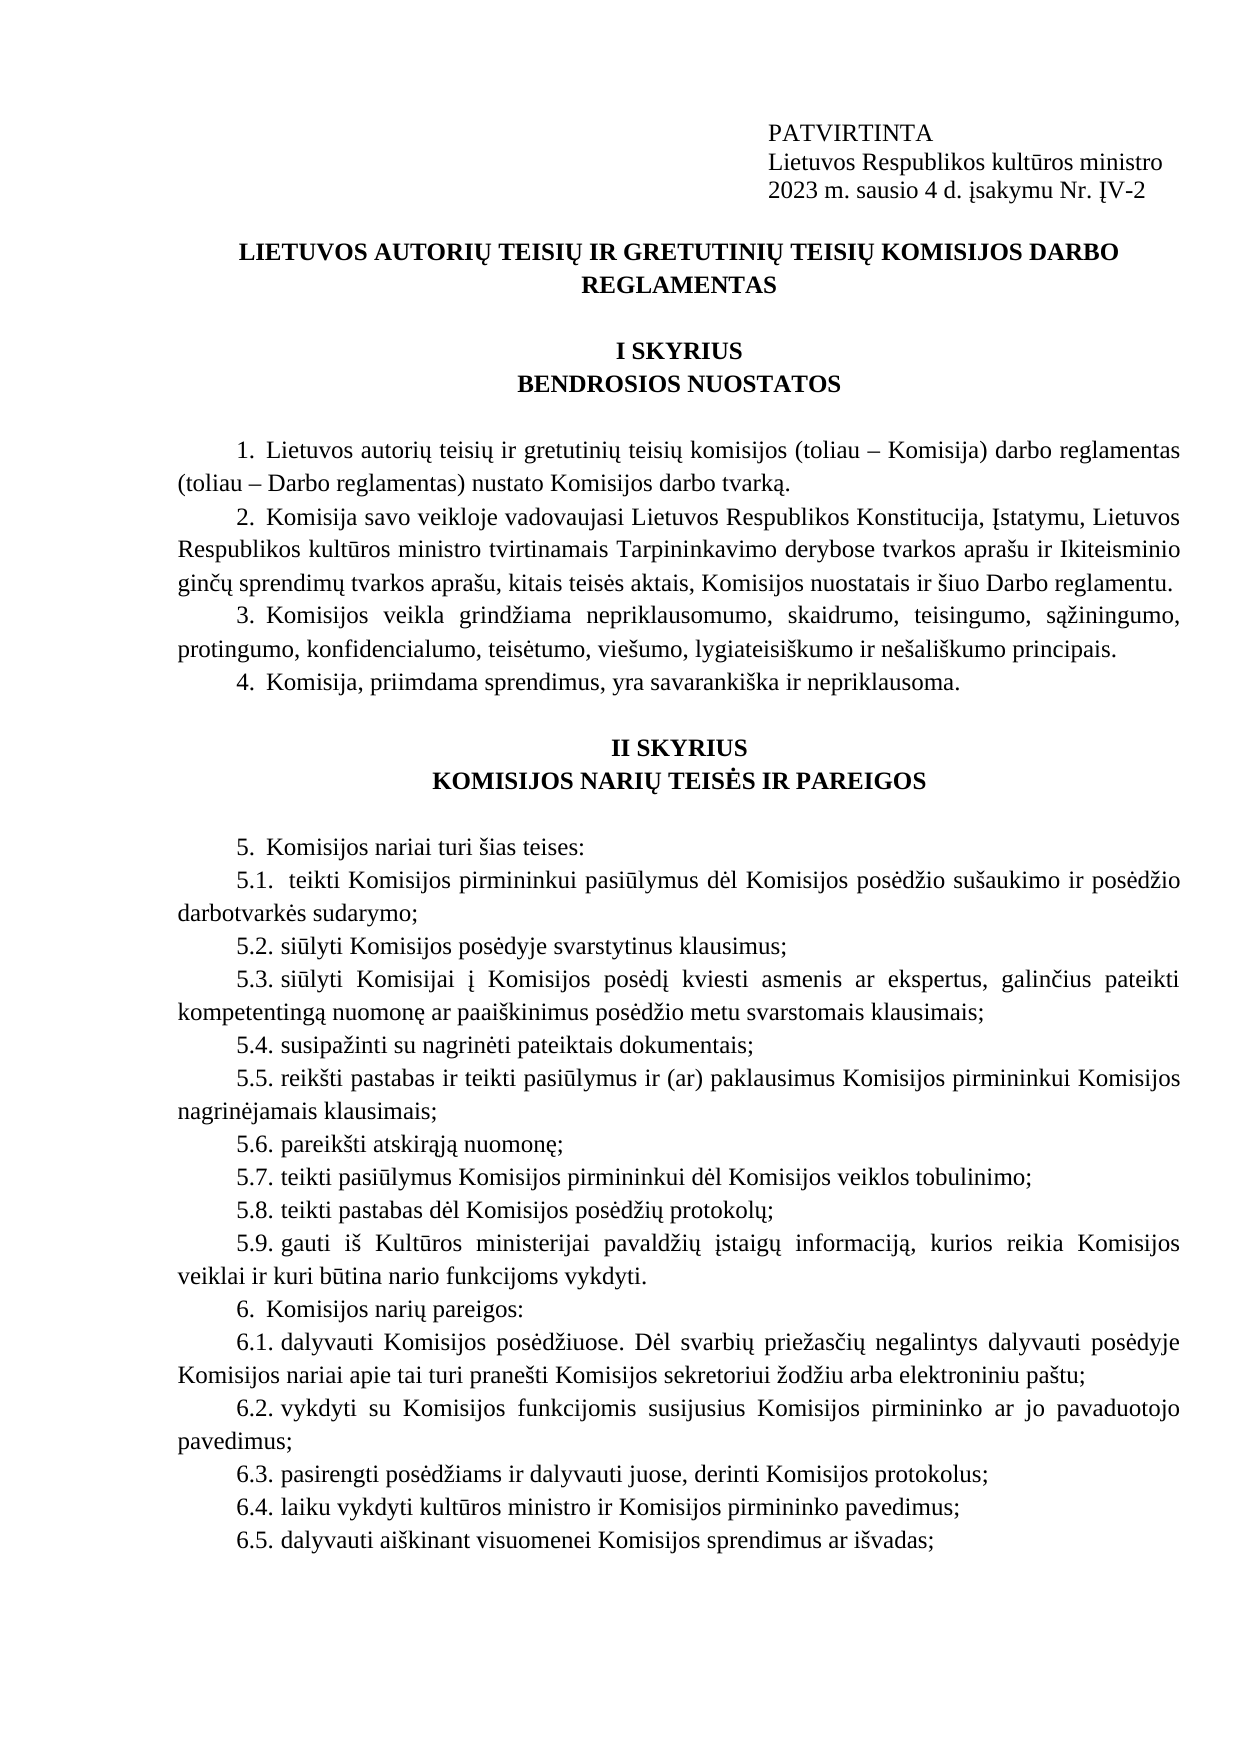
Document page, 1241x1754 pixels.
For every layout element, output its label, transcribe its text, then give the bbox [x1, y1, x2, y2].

text 2. Komisija savo veikloje vadovaujasi Lietuvos Respublikos Konstitucija, Įstatymu, Lietuvos Respublikos kultūros ministro tvirtinamais Tarpininkavimo derybose tvarkos aprašu ir Ikiteisminio ginčų sprendimų tvarkos aprašu, kitais teisės aktais, Komisijos nuostatais ir šiuo Darbo reglamentu. [177, 502, 1181, 596]
text II SKYRIUS [177, 733, 1181, 761]
text 6.1. dalyvauti Komisijos posėdžiuose. Dėl svarbių priežasčių negalintys dalyvauti posėdyje Komisijos nariai apie tai turi pranešti Komisijos sekretoriui žodžiu arba elektroniniu paštu; [177, 1327, 1181, 1389]
text 5.2. siūlyti Komisijos posėdyje svarstytinus klausimus; [177, 931, 1181, 959]
text 1. Lietuvos autorių teisių ir gretutinių teisių komisijos (toliau – Komisija) darbo reglamentas (toliau – Darbo reglamentas) nustato Komisijos darbo tvarką. [177, 436, 1181, 497]
text 6.3. pasirengti posėdžiams ir dalyvauti juose, derinti Komisijos protokolus; [177, 1459, 1181, 1488]
text 2023 m. sausio 4 d. įsakymu Nr. ĮV-2 [768, 176, 1181, 204]
text I SKYRIUS [177, 336, 1181, 365]
text PATVIRTINTA [177, 118, 1181, 147]
text 5.5. reikšti pastabas ir teikti pasiūlymus ir (ar) paklausimus Komisijos pirmininkui Komisijos nagrinėjamais klausimais; [177, 1063, 1181, 1125]
text 6.4. laiku vykdyti kultūros ministro ir Komisijos pirmininko pavedimus; [177, 1492, 1181, 1521]
text 6. Komisijos narių pareigos: [177, 1294, 1181, 1323]
text 6.5. dalyvauti aiškinant visuomenei Komisijos sprendimus ar išvadas; [177, 1525, 1181, 1554]
text 5.8. teikti pastabas dėl Komisijos posėdžių protokolų; [177, 1195, 1181, 1224]
text LIETUVOS AUTORIŲ TEISIŲ IR GRETUTINIŲ TEISIŲ KOMISIJOS DARBO REGLAMENTAS [177, 237, 1181, 299]
text 5.4. susipažinti su nagrinėti pateiktais dokumentais; [177, 1030, 1181, 1059]
text 5.1. teikti Komisijos pirmininkui pasiūlymus dėl Komisijos posėdžio sušaukimo ir posėdžio darbotvarkės sudarymo; [177, 865, 1181, 927]
text 5.7. teikti pasiūlymus Komisijos pirmininkui dėl Komisijos veiklos tobulinimo; [177, 1162, 1181, 1191]
text 5.9. gauti iš Kultūros ministerijai pavaldžių įstaigų informaciją, kurios reikia Komisijos veiklai ir kuri būtina nario funkcijoms vykdyti. [177, 1228, 1181, 1290]
text 6.2. vykdyti su Komisijos funkcijomis susijusius Komisijos pirmininko ar jo pavaduotojo pavedimus; [177, 1393, 1181, 1455]
text BENDROSIOS NUOSTATOS [177, 369, 1181, 398]
text 3. Komisijos veikla grindžiama nepriklausomumo, skaidrumo, teisingumo, sąžiningumo, protingumo, konfidencialumo, teisėtumo, viešumo, lygiateisiškumo ir nešališkumo principais. [177, 601, 1181, 662]
text Lietuvos Respublikos kultūros ministro [768, 147, 1181, 176]
text 5. Komisijos nariai turi šias teises: [177, 832, 1181, 861]
text 5.6. pareikšti atskirąją nuomonę; [177, 1129, 1181, 1158]
text KOMISIJOS NARIŲ TEISĖS IR PAREIGOS [177, 766, 1181, 794]
text 5.3. siūlyti Komisijai į Komisijos posėdį kviesti asmenis ar ekspertus, galinčius pateikti kompetentingą nuomonę ar paaiškinimus posėdžio metu svarstomais klausimais; [177, 964, 1181, 1026]
text 4. Komisija, priimdama sprendimus, yra savarankiška ir nepriklausoma. [177, 667, 1181, 695]
